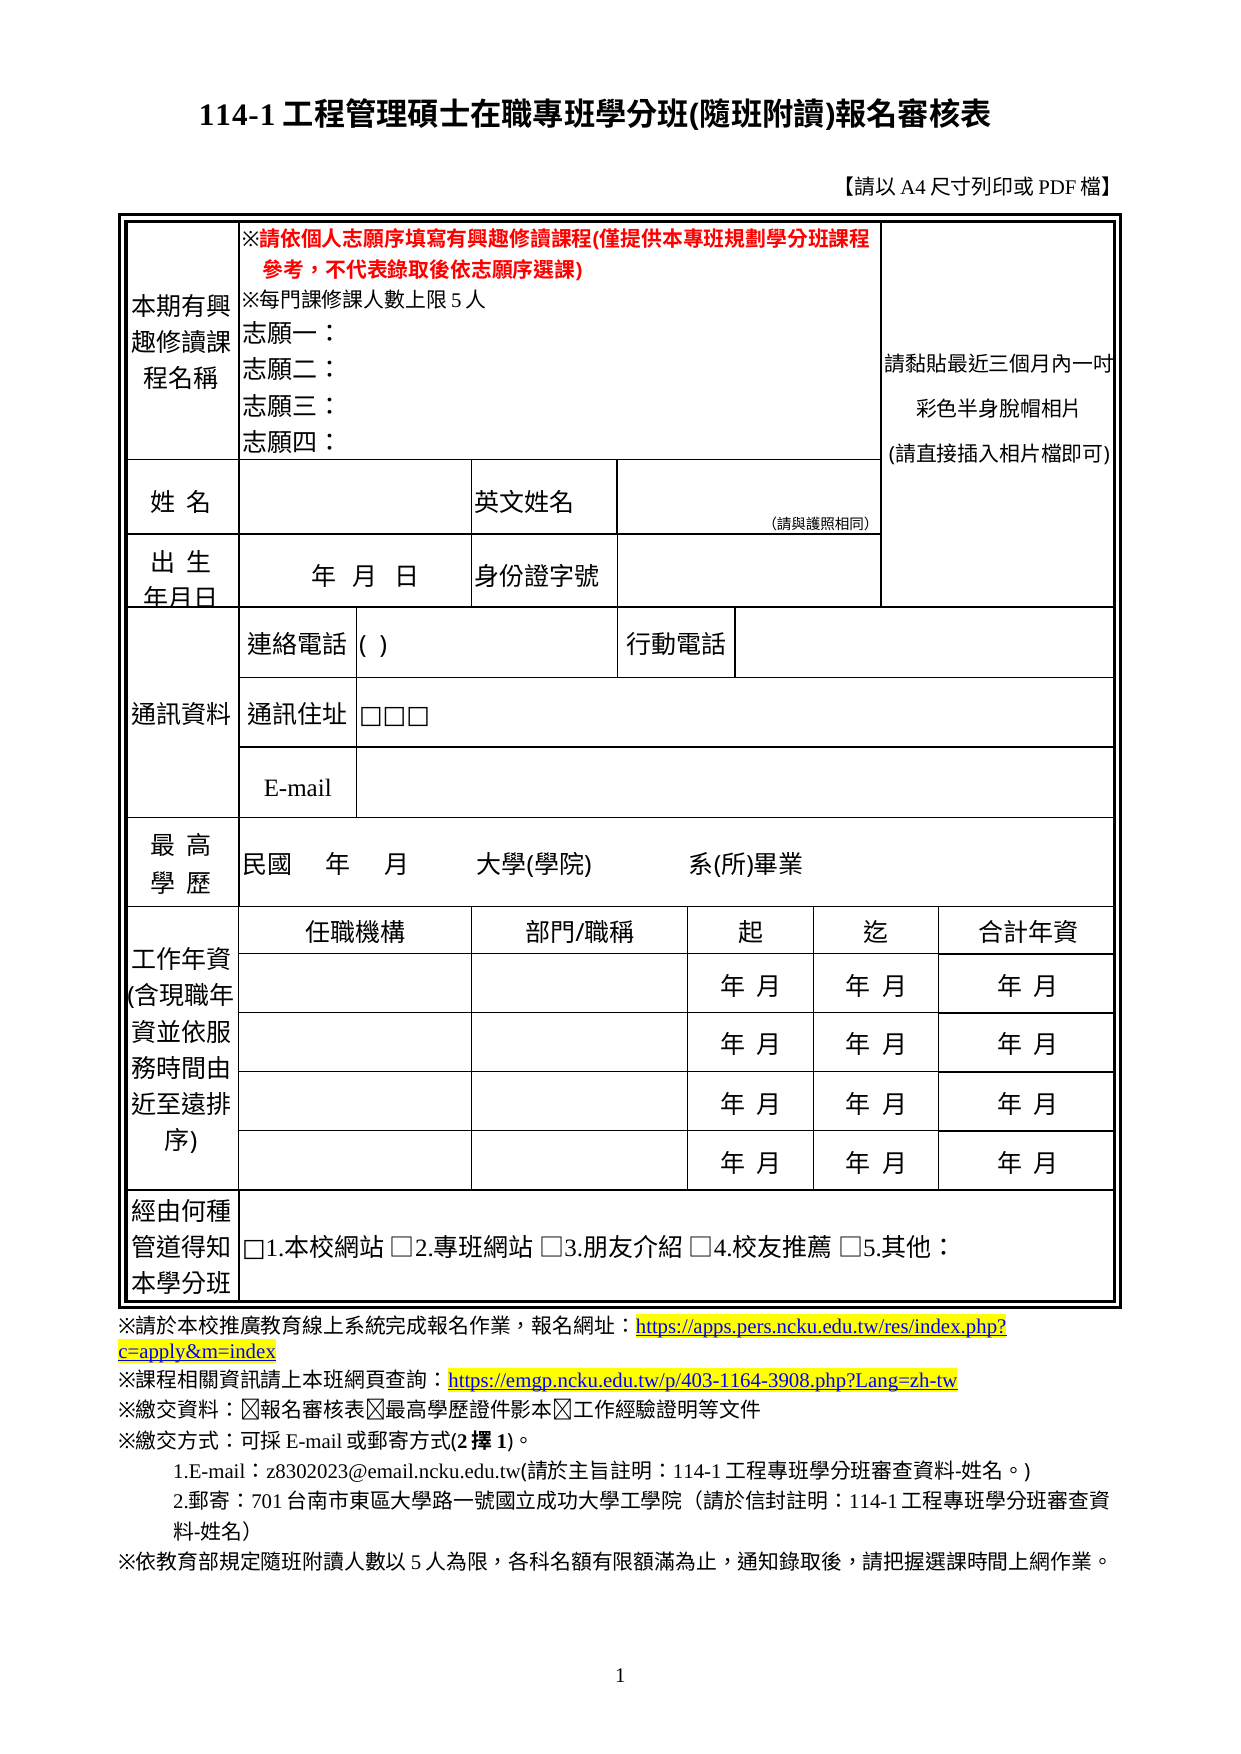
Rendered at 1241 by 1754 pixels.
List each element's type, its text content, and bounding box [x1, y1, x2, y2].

table_cell 迄 [814, 907, 938, 953]
table_cell [239, 1131, 471, 1189]
table_cell 年 月 [814, 1072, 938, 1130]
table_cell [472, 954, 687, 1012]
table_cell 合計年資 [939, 907, 1113, 953]
table_cell 民國 年 月 大學(學院) 系(所)畢業 [240, 818, 1113, 906]
table_cell E-mail [240, 748, 356, 817]
text ※請於本校推廣教育線上系統完成報名作業，報名網址：https://apps.pers.ncku.edu.tw/res/index.php?c=apply&m=index [118, 1309, 1122, 1363]
table_cell 經由何種管道得知本學分班 [128, 1191, 238, 1300]
table_cell 任職機構 [239, 907, 471, 953]
table_cell 年 月 [688, 1072, 813, 1130]
table_cell 年 月 [814, 1131, 938, 1189]
table_cell 工作年資 (含現職年資並依服務時間由近至遠排序) [128, 907, 238, 1189]
table_cell 年 月 [814, 954, 938, 1012]
text 2.郵寄：701台南市東區大學路一號國立成功大學工學院（請於信封註明：114-1工程專班學分班審查資料-姓名） [173, 1485, 1122, 1545]
table_header [239, 216, 881, 220]
table_cell [357, 748, 1113, 817]
table_header 請黏貼最近三個月內一吋彩色半身脫帽相片 (請直接插入相片檔即可) [881, 216, 1117, 606]
table_cell [472, 1013, 687, 1071]
table_cell 姓 名 [128, 460, 238, 533]
table_cell 年 月 [939, 955, 1113, 1012]
table_cell [472, 1131, 687, 1189]
table_cell □□□ [357, 678, 1113, 746]
table_cell □1.本校網站 □2.專班網站 □3.朋友介紹 □4.校友推薦 □5.其他： [240, 1191, 1113, 1300]
table_cell 通訊住址 [240, 678, 356, 746]
table_cell 連絡電話 [240, 608, 356, 677]
table_cell 年 月 [939, 1014, 1113, 1071]
table_cell ( ) [357, 608, 617, 677]
table_cell 年 月 日 [240, 535, 471, 606]
table_cell （請與護照相同） [618, 460, 880, 533]
table_cell [240, 460, 471, 533]
text ※繳交資料：報名審核表最高學歷證件影本工作經驗證明等文件 [118, 1394, 1122, 1424]
table_cell 年 月 [688, 1131, 813, 1189]
table_cell 行動電話 [618, 608, 734, 677]
table_cell [736, 608, 1113, 677]
table_cell 起 [688, 907, 813, 953]
table_cell [472, 1072, 687, 1130]
text ※依教育部規定隨班附讀人數以5人為限，各科名額有限額滿為止，通知錄取後，請把握選課時間上網作業。 [118, 1545, 1122, 1576]
text 【請以A4尺寸列印或PDF檔】 [118, 171, 1122, 201]
text ※課程相關資訊請上本班網頁查詢：https://emgp.ncku.edu.tw/p/403-1164-3908.php?Lang=zh-tw [118, 1363, 1122, 1394]
table_cell 年 月 [814, 1013, 938, 1071]
table_cell 年 月 [939, 1073, 1113, 1130]
table_header 本期有興趣修讀課程名稱 [123, 216, 239, 459]
table_cell 身份證字號 [472, 535, 617, 606]
table_cell 最 高 學 歷 [128, 818, 238, 906]
table_cell 通訊資料 [128, 608, 238, 817]
table_cell 英文姓名 [472, 460, 616, 533]
table_cell 年 月 [688, 1013, 813, 1071]
text ※繳交方式：可採E-mail或郵寄方式(2擇1)。 [118, 1424, 1122, 1454]
table_cell 部門/職稱 [472, 907, 687, 953]
table_cell [239, 954, 471, 1012]
table_cell [239, 1013, 471, 1071]
table_cell [618, 535, 880, 606]
table_header ※請依個人志願序填寫有興趣修讀課程(僅提供本專班規劃學分班課程參考，不代表錄取後依志願序選課) ※每門課修課人數上限5人 志願一： 志願二： 志願三： 志願四： [240, 223, 880, 459]
table_cell 年 月 [688, 954, 813, 1012]
table_cell 出 生 年月日 [128, 535, 238, 606]
table_cell [239, 1072, 471, 1130]
text 1.E-mail：z8302023@email.ncku.edu.tw(請於主旨註明：114-1工程專班學分班審查資料-姓名。) [173, 1454, 1122, 1485]
table_cell 年 月 [939, 1132, 1113, 1189]
